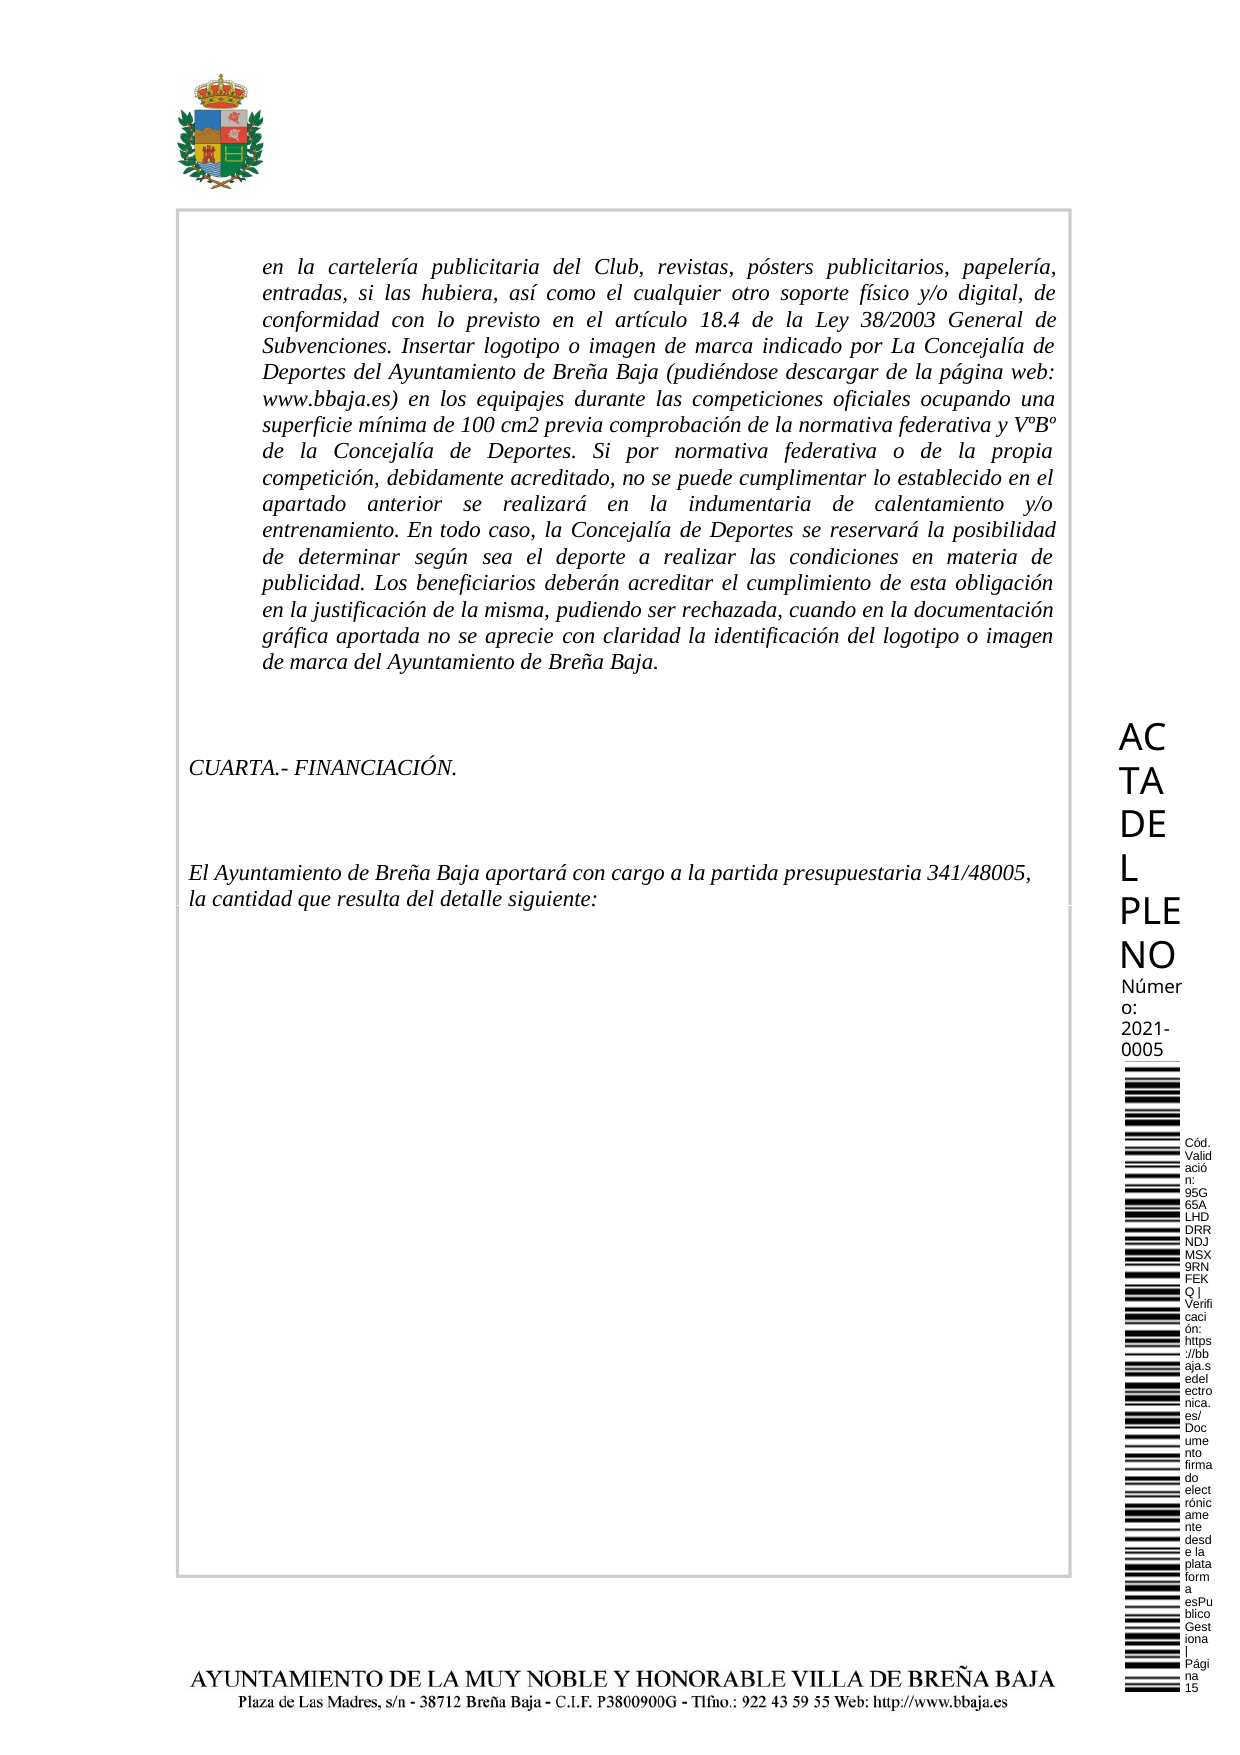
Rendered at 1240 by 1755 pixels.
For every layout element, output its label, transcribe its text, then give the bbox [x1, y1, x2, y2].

text El Ayuntamiento de Breña Baja aportará con cargo a la partida presupuestaria 341/48005, la cantidad que resulta del detalle siguiente: [188, 859, 1057, 905]
text Cód. Validación: 95G65ALHDDRRNDJMSX9RNFEKQ | Verificación: https://bbaja.sedelectronica.es/ Documento firmado electrónicamente desde la plataforma esPublico Gestiona | Página 15 de 84 [1184, 1138, 1213, 1694]
text [188, 906, 1057, 912]
text Número: 2021-0005 Fecha: 25/05/2021 [1121, 977, 1185, 1061]
text CUARTA.- FINANCIACIÓN. [188, 754, 1068, 780]
text ACTA DEL PLENO [1119, 716, 1185, 977]
text [1185, 754, 1239, 780]
text [1072, 754, 1117, 780]
text en la cartelería publicitaria del Club, revistas, pósters publicitarios, papelería, entradas, si las hubiera, así como el cualquier otro soporte físico y/o digital, de conformidad con lo previsto en el artículo 18.4 de la Ley 38/2003 General de Subvenciones. Insertar logotipo o imagen de marca indicado por La Concejalía de Deportes del Ayuntamiento de Breña Baja (pudiéndose descargar de la página web: www.bbaja.es) en los equipajes durante las competiciones oficiales ocupando una superficie mínima de 100 cm2 previa comprobación de la normativa federativa y VºBº de la Concejalía de Deportes. Si por normativa federativa o de la propia competición, debidamente acreditado, no se puede cumplimentar lo establecido en el apartado anterior se realizará en la indumentaria de calentamiento y/o entrenamiento. En todo caso, la Concejalía de Deportes se reservará la posibilidad de determinar según sea el deporte a realizar las condiciones en materia de publicidad. Los beneficiarios deberán acreditar el cumplimiento de esta obligación en la justificación de la misma, pudiendo ser rechazada, cuando en la documentación gráfica aportada no se aprecie con claridad la identificación del logotipo o imagen de marca del Ayuntamiento de Breña Baja. [262, 253, 1056, 675]
